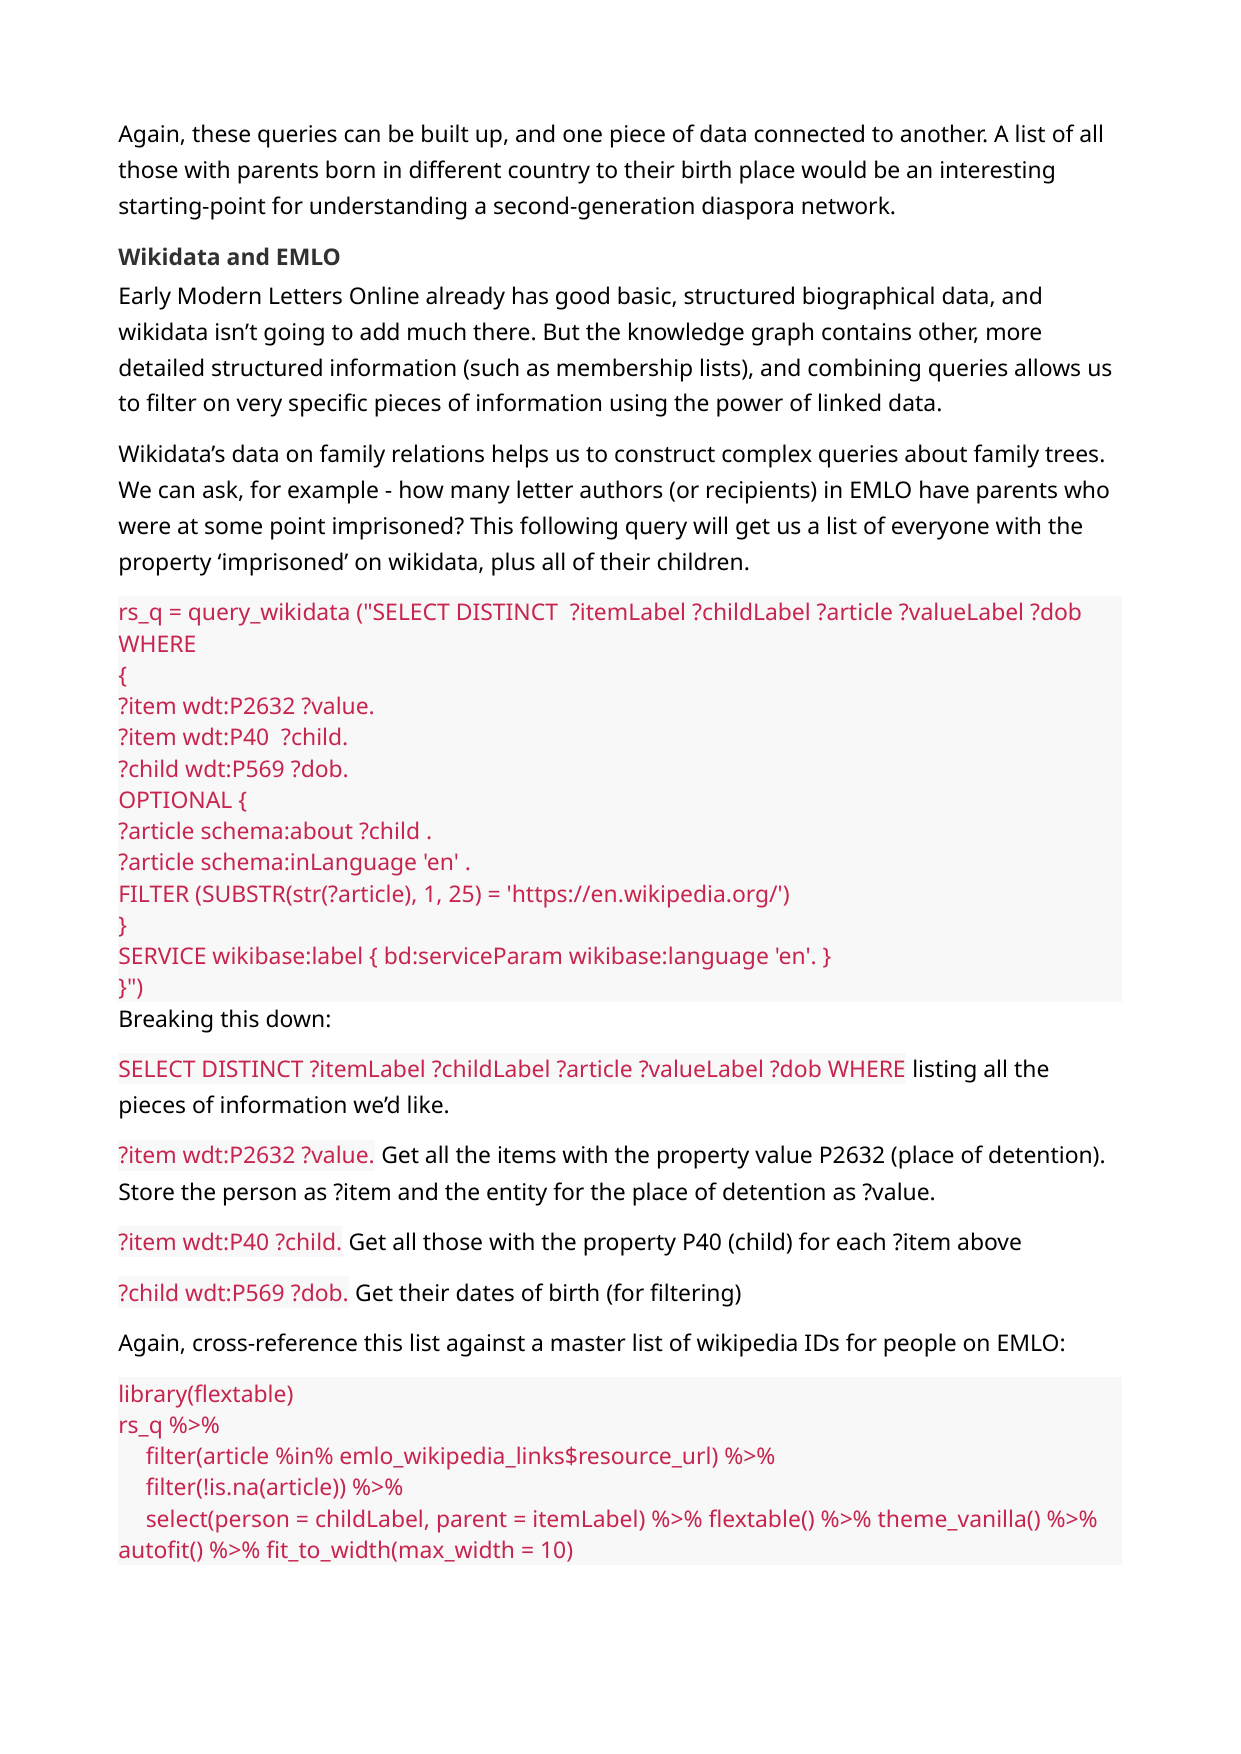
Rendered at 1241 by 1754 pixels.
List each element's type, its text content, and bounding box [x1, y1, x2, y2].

text ?article schema:inLanguage 'en' . [118, 846, 1122, 877]
text Wikidata’s data on family relations helps us to construct complex queries about family trees. We can ask, for example - how many letter authors (or recipients) in EMLO have parents who were at some point imprisoned? This following query will get us a list of everyone with the property ‘imprisoned’ on wikidata, plus all of their children. [118, 438, 1122, 577]
text SERVICE wikibase:label { bd:serviceParam wikibase:language 'en'. } [118, 940, 1122, 971]
text SELECT DISTINCT ?itemLabel ?childLabel ?article ?valueLabel ?dob WHERE listing all the pieces of information we’d like. [118, 1053, 1122, 1120]
text rs_q = query_wikidata ("SELECT DISTINCT ?itemLabel ?childLabel ?article ?valueLabel ?dob WHERE [118, 596, 1122, 659]
text select(person = childLabel, parent = itemLabel) %>% flextable() %>% theme_vanilla() %>% autofit() %>% fit_to_width(max_width = 10) [118, 1503, 1122, 1565]
text filter(!is.na(article)) %>% [118, 1471, 1122, 1503]
text ?item wdt:P40 ?child. Get all those with the property P40 (child) for each ?item above [118, 1226, 1122, 1257]
text filter(article %in% emlo_wikipedia_links$resource_url) %>% [118, 1440, 1122, 1471]
text OPTIONAL { [118, 784, 1122, 815]
text ?child wdt:P569 ?dob. [118, 752, 1122, 784]
text Again, these queries can be built up, and one piece of data connected to another. A list of all those with parents born in different country to their birth place would be an interesting starting-point for understanding a second-generation diaspora network. [118, 118, 1122, 221]
text ?item wdt:P2632 ?value. Get all the items with the property value P2632 (place of detention). Store the person as ?item and the entity for the place of detention as ?value. [118, 1139, 1122, 1207]
text } [118, 909, 1122, 940]
text rs_q %>% [118, 1409, 1122, 1440]
text ?item wdt:P2632 ?value. [118, 690, 1122, 721]
text { [118, 659, 1122, 690]
text library(flextable) [118, 1377, 1122, 1409]
text Early Modern Letters Online already has good basic, structured biographical data, and wikidata isn’t going to add much there. But the knowledge graph contains other, more detailed structured information (such as membership lists), and combining queries allows us to filter on very specific pieces of information using the power of linked data. [118, 279, 1122, 419]
text ?child wdt:P569 ?dob. Get their dates of birth (for filtering) [118, 1276, 1122, 1308]
text }") [118, 971, 1122, 1002]
text ?item wdt:P40 ?child. [118, 721, 1122, 752]
text Breaking this down: [118, 1002, 1122, 1034]
subtitle Wikidata and EMLO [118, 241, 1122, 272]
text Again, cross-reference this list against a master list of wikipedia IDs for people on EMLO: [118, 1327, 1122, 1358]
text ?article schema:about ?child . [118, 815, 1122, 846]
text FILTER (SUBSTR(str(?article), 1, 25) = 'https://en.wikipedia.org/') [118, 877, 1122, 909]
